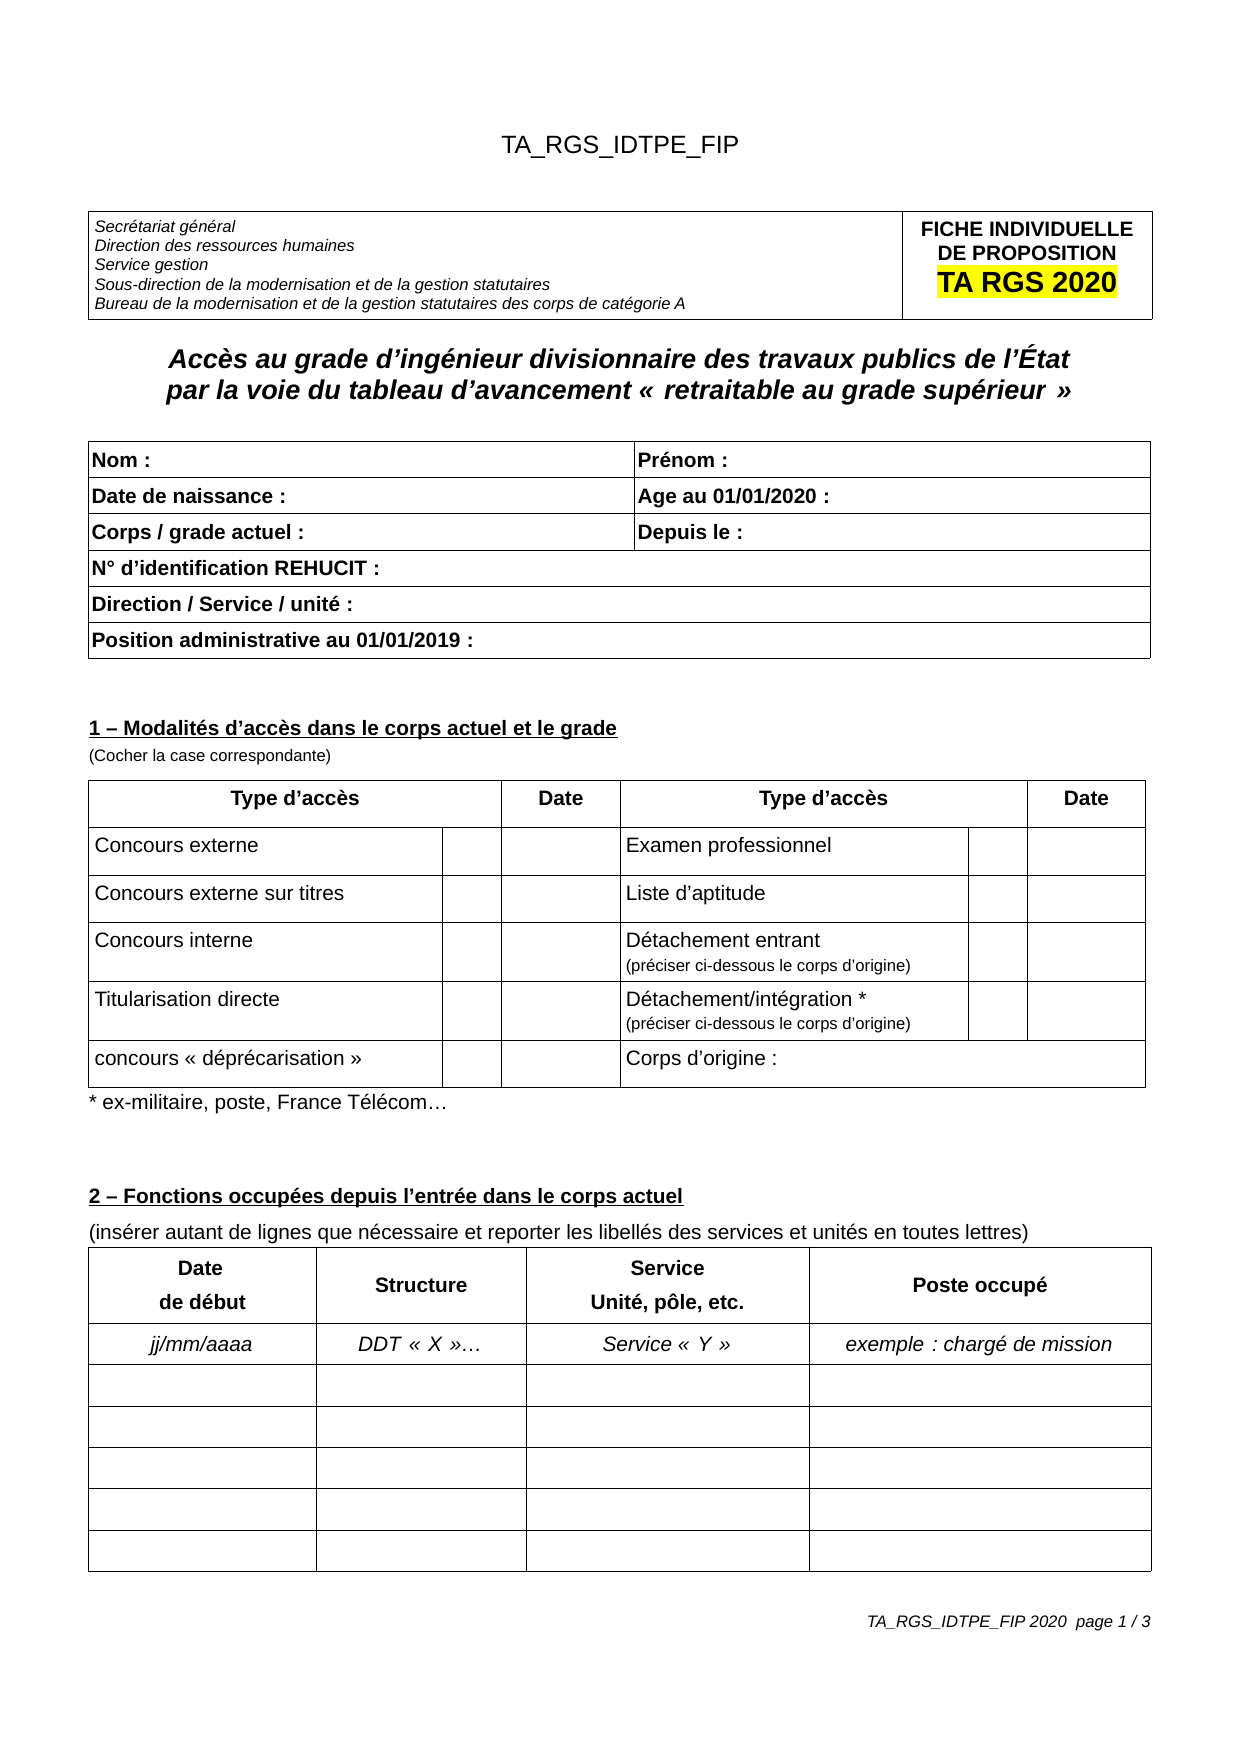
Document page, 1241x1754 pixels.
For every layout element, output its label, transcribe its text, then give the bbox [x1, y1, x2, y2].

table_header Type d’accès [89, 781, 501, 827]
table_cell Service « Y » [527, 1324, 809, 1364]
table_cell exemple : chargé de mission [810, 1324, 1151, 1364]
table_cell [810, 1407, 1151, 1447]
table_cell [317, 1448, 526, 1488]
table_cell [527, 1531, 809, 1571]
table_cell Corps / grade actuel : [89, 514, 634, 549]
table_cell [89, 1531, 316, 1571]
table_header Poste occupé [810, 1248, 1151, 1323]
table_header Structure [317, 1248, 526, 1323]
subtitle * ex-militaire, poste, France Télécom… [88, 1090, 1152, 1114]
table_cell Date de naissance : [89, 478, 634, 513]
table_cell [443, 982, 501, 1039]
table_header FICHE INDIVIDUELLE DE PROPOSITION TA RGS 2020 [903, 212, 1152, 318]
text TA_RGS_IDTPE_FIP [88, 130, 1152, 159]
table_cell [502, 923, 620, 981]
table_cell [443, 876, 501, 922]
table_cell Direction / Service / unité : [89, 587, 1150, 622]
table_cell Concours externe [89, 828, 442, 874]
table_cell [810, 1531, 1151, 1571]
table_cell [527, 1448, 809, 1488]
table_cell Liste d’aptitude [621, 876, 968, 922]
subtitle Accès au grade d’ingénieur divisionnaire des travaux publics de l’État [88, 343, 1152, 374]
table_cell Détachement entrant (préciser ci-dessous le corps d’origine) [621, 923, 968, 981]
table_cell [317, 1531, 526, 1571]
table_cell [502, 828, 620, 874]
table_cell [317, 1489, 526, 1529]
text (Cocher la case correspondante) [88, 746, 1152, 765]
table_cell [969, 828, 1027, 874]
table_cell [527, 1365, 809, 1406]
table_cell [443, 1041, 501, 1087]
table_cell [1028, 923, 1145, 981]
table_cell [89, 1448, 316, 1488]
table_cell [89, 1407, 316, 1447]
table_cell [317, 1365, 526, 1406]
table_header Date [502, 781, 620, 827]
table_cell Age au 01/01/2020 : [635, 478, 1150, 513]
subtitle 2 – Fonctions occupées depuis l’entrée dans le corps actuel [88, 1184, 1152, 1208]
table_cell [317, 1407, 526, 1447]
table_cell DDT « X »… [317, 1324, 526, 1364]
table_cell N° d’identification REHUCIT : [89, 551, 1150, 586]
table_cell [810, 1448, 1151, 1488]
table_cell [502, 982, 620, 1039]
table_cell [1028, 876, 1145, 922]
table_cell [1028, 828, 1145, 874]
table_header Date de début [89, 1248, 316, 1323]
table_cell [1028, 982, 1145, 1039]
table_cell [89, 1489, 316, 1529]
table_cell Titularisation directe [89, 982, 442, 1039]
subtitle par la voie du tableau d’avancement « retraitable au grade supérieur » [88, 374, 1152, 405]
table_cell [969, 923, 1027, 981]
table_cell [527, 1407, 809, 1447]
table_cell Examen professionnel [621, 828, 968, 874]
table_header Prénom : [635, 442, 1150, 477]
table_cell jj/mm/aaaa [89, 1324, 316, 1364]
table_cell [969, 876, 1027, 922]
table_header Type d’accès [621, 781, 1027, 827]
table_cell Depuis le : [635, 514, 1150, 549]
table_header Service Unité, pôle, etc. [527, 1248, 809, 1323]
table_cell Corps d’origine : [621, 1041, 1145, 1087]
table_cell [810, 1489, 1151, 1529]
table_cell [969, 982, 1027, 1039]
table_cell [443, 923, 501, 981]
subtitle 1 – Modalités d’accès dans le corps actuel et le grade [88, 716, 1152, 740]
subtitle (insérer autant de lignes que nécessaire et reporter les libellés des services et unités en toutes lettres) [88, 1220, 1152, 1244]
table_cell [502, 876, 620, 922]
table_cell [89, 1365, 316, 1406]
table_cell concours « déprécarisation » [89, 1041, 442, 1087]
table_header Secrétariat général Direction des ressources humaines Service gestion Sous-direction de la modernisation et de la gestion statutaires Bureau de la modernisation et de la gestion statutaires des corps de catégorie A [89, 212, 902, 318]
table_cell Position administrative au 01/01/2019 : [89, 623, 1150, 658]
table_cell [810, 1365, 1151, 1406]
table_cell Détachement/intégration * (préciser ci-dessous le corps d’origine) [621, 982, 968, 1039]
table_header Nom : [89, 442, 634, 477]
table_cell [527, 1489, 809, 1529]
table_header Date [1028, 781, 1145, 827]
table_cell [443, 828, 501, 874]
table_cell Concours externe sur titres [89, 876, 442, 922]
table_cell [502, 1041, 620, 1087]
table_cell Concours interne [89, 923, 442, 981]
